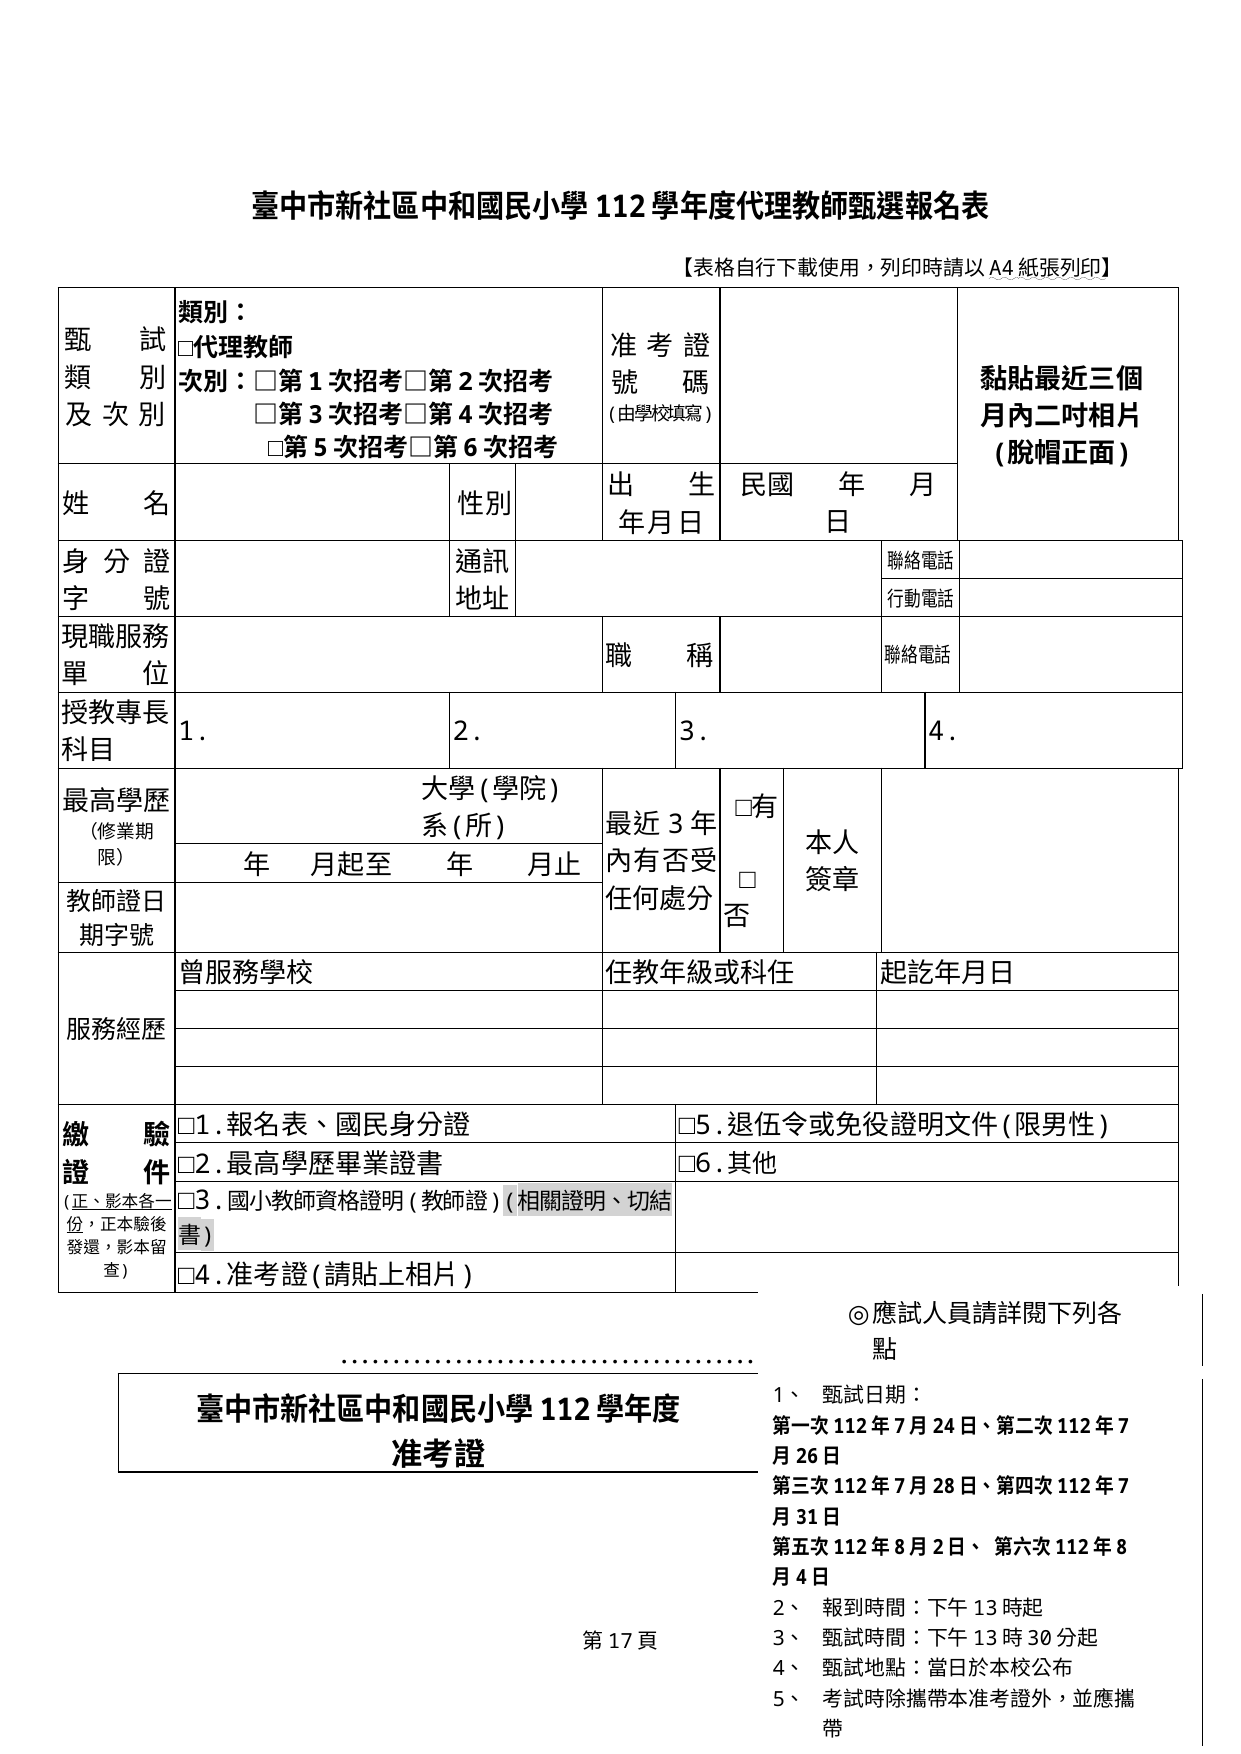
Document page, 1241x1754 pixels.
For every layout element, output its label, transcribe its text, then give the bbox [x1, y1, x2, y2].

table_cell □4.准考證(請貼上相片) [176, 1253, 675, 1292]
table_cell □2.最高學歷畢業證書 [176, 1143, 675, 1181]
table_cell 曾服務學校 [176, 953, 602, 990]
table_cell 性別 [450, 464, 515, 540]
table_header 臺中市新社區中和國民小學112學年度 准考證 [119, 1286, 1218, 1754]
table_cell 服務經歷 [59, 953, 174, 1104]
table_cell [516, 541, 881, 616]
table_cell 授教專長科目 [59, 693, 174, 767]
table_cell 職 稱 [603, 617, 719, 692]
table_cell 民國 年 月 日 [721, 464, 957, 540]
table_cell 姓 名 [59, 464, 174, 540]
table_cell 年 月起至 年 月止 [176, 844, 602, 882]
table_cell 繳 驗 證 件 (正、影本各一份，正本驗後發還，影本留查) [59, 1105, 174, 1292]
table_cell [176, 617, 602, 692]
table_cell [960, 579, 1182, 616]
table_cell [676, 1182, 1178, 1252]
table_cell 行動電話 [882, 579, 959, 616]
table_cell 本人 簽章 [784, 769, 881, 952]
table_cell 起訖年月日 [877, 953, 1178, 990]
table_cell 最高學歷（修業期限） [59, 769, 174, 882]
table_cell □有 □否 [721, 769, 783, 952]
table_header [46, 1329, 96, 1754]
table_cell [176, 1067, 602, 1104]
text 【表格自行下載使用，列印時請以A4紙張列印】 [118, 225, 1122, 287]
table_cell [176, 991, 602, 1028]
table_cell □1.報名表、國民身分證 [176, 1105, 675, 1142]
table_cell [176, 541, 449, 616]
table_cell [960, 617, 1182, 692]
table_cell 出 生 年月日 [603, 464, 719, 540]
table_header 准 考 證 號 碼 (由學校填寫) [603, 288, 719, 463]
table_cell [877, 1067, 1178, 1104]
table_cell [603, 1067, 876, 1104]
table_cell 聯絡電話 [882, 541, 959, 578]
table_cell [603, 991, 876, 1028]
table_cell 聯絡電話 [882, 617, 959, 692]
table_cell 大學(學院) 系(所) [176, 769, 602, 843]
table_cell 身 分 證 字 號 [59, 541, 174, 616]
table_cell 1. [176, 693, 449, 767]
table_cell [603, 1029, 876, 1066]
table_header 黏貼最近三個 月內二吋相片 (脫帽正面) [958, 288, 1178, 540]
table_cell 2. [450, 693, 675, 767]
table_cell □3.國小教師資格證明(教師證)(相關證明、切結書) [176, 1182, 675, 1252]
text ……………………………………………… [118, 1310, 758, 1373]
table_cell 現職服務單 位 [59, 617, 174, 692]
table_header 類別： □代理教師 次別：□第1次招考□第2次招考 □第3次招考□第4次招考 □第5次招考□第6次招考 [176, 288, 602, 463]
table_cell 最近3年內有否受任何處分 [603, 769, 719, 952]
table_cell □6.其他 [676, 1143, 1178, 1181]
table_cell 教師證日期字號 [59, 883, 174, 952]
table_cell [877, 1029, 1178, 1066]
table_cell 任教年級或科任 [603, 953, 876, 990]
table_cell [877, 991, 1178, 1028]
table_cell [176, 883, 602, 952]
table_header [721, 288, 957, 463]
table_cell [721, 617, 881, 692]
table_cell [176, 464, 449, 540]
table_cell [676, 1253, 1178, 1292]
table_cell [960, 541, 1182, 578]
table_cell [516, 464, 602, 540]
table_cell 3. [676, 693, 924, 767]
table_cell 通訊 地址 [450, 541, 515, 616]
table_cell [176, 1029, 602, 1066]
table_header 甄 試 類 別 及 次 別 [59, 288, 174, 463]
text 臺中市新社區中和國民小學112學年度代理教師甄選報名表 [118, 162, 1122, 225]
table_cell [882, 769, 1178, 952]
table_cell □5.退伍令或免役證明文件(限男性) [676, 1105, 1178, 1142]
table_cell 4. [926, 693, 1182, 767]
